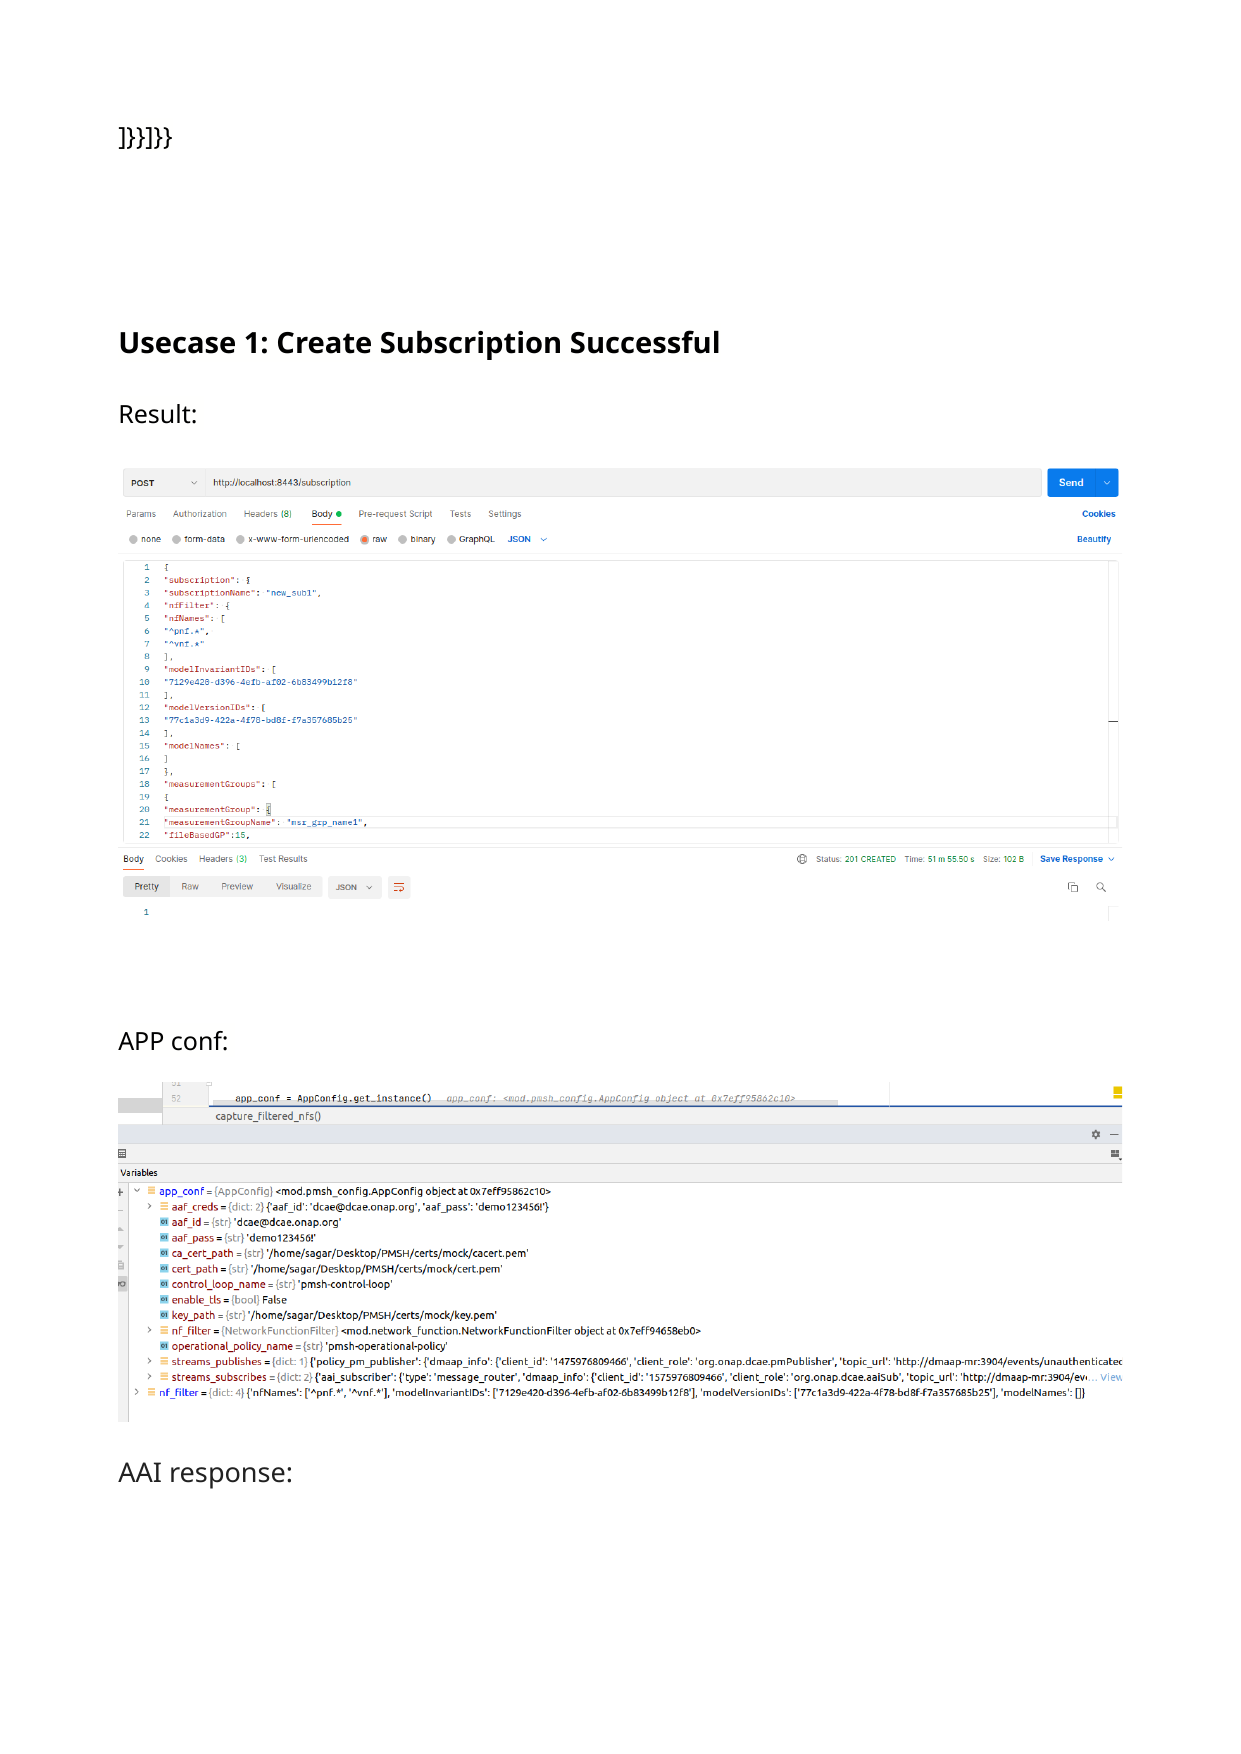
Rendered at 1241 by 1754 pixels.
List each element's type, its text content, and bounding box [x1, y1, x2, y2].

text Usecase 1: Create Subscription Successful [118, 322, 1122, 362]
text APP conf: [118, 1023, 1122, 1057]
text ]}}]}} [118, 118, 1122, 152]
text Result: [118, 396, 1122, 430]
picture [118, 1082, 1123, 1422]
picture [118, 464, 1123, 921]
text AAI response: [118, 1453, 1122, 1490]
